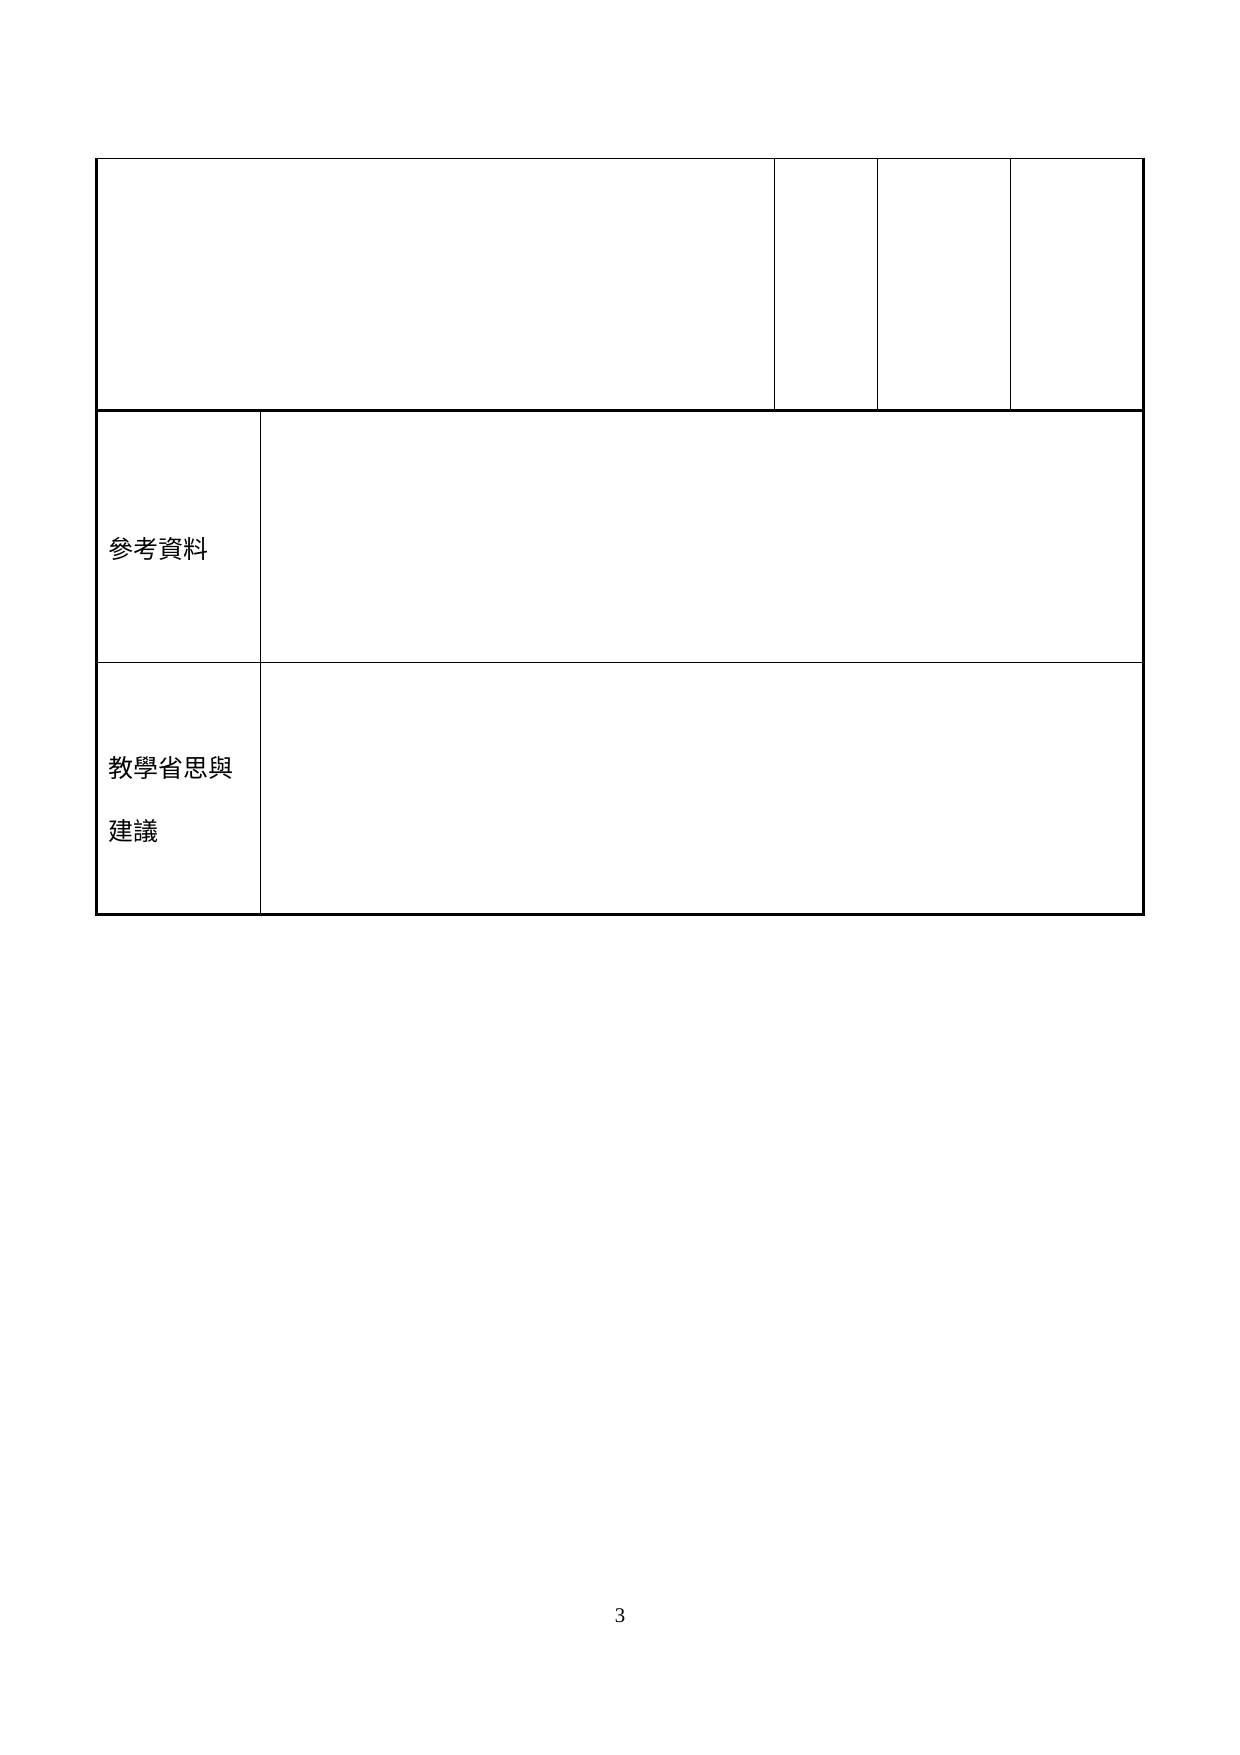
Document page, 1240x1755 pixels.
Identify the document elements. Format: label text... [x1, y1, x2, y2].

table_cell 教學省思與建議 [98, 663, 260, 913]
table_cell [261, 663, 1142, 913]
table_cell [98, 159, 774, 409]
table_cell [261, 412, 1142, 662]
table_cell [775, 159, 877, 409]
table_cell [878, 159, 1010, 409]
table_cell [1011, 159, 1142, 409]
table_cell 參考資料 [98, 412, 260, 662]
